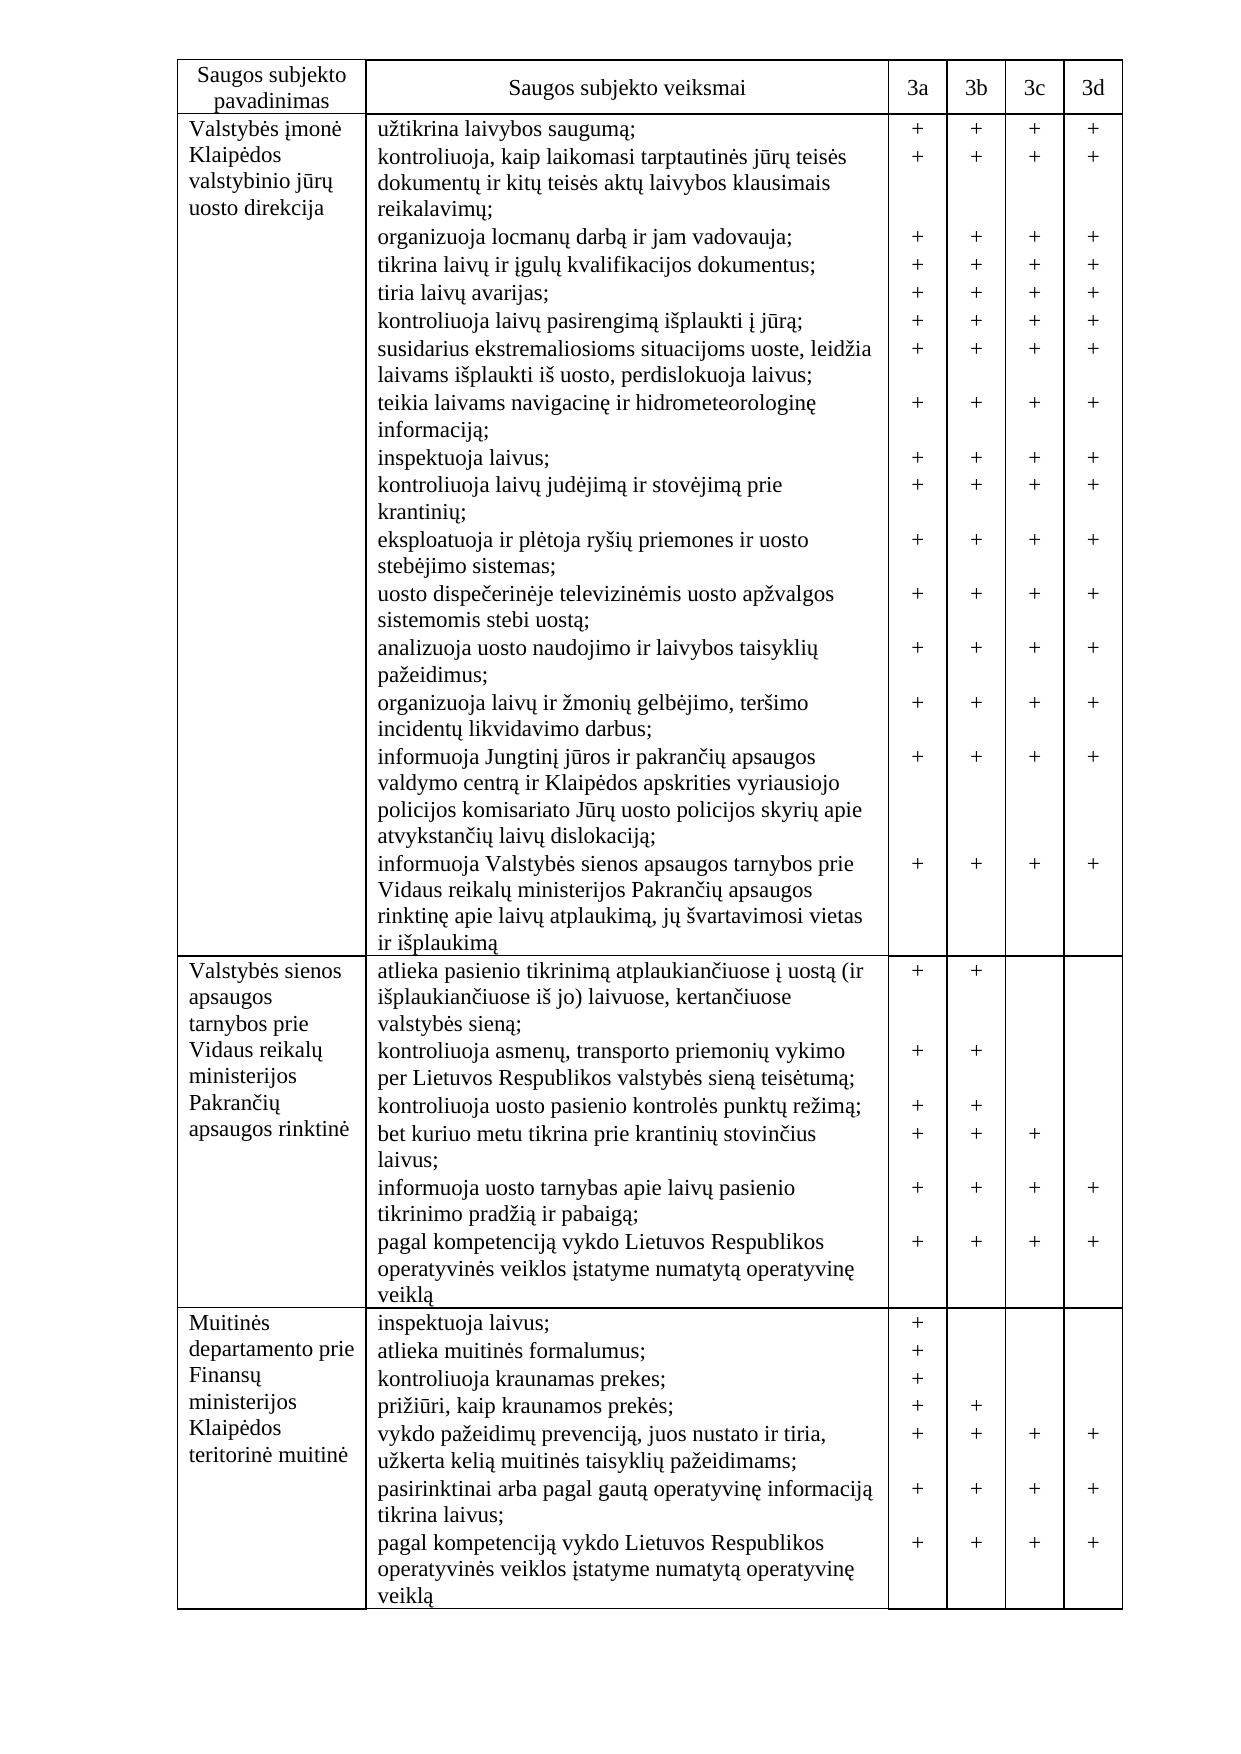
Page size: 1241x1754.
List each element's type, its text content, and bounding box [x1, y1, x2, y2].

table_cell + [889, 141, 946, 222]
table_cell + [1065, 334, 1122, 388]
table_cell + [948, 470, 1005, 524]
table_cell + [889, 1118, 946, 1172]
table_cell + [1065, 222, 1122, 250]
table_cell + [1065, 442, 1122, 470]
table_cell Valstybės sienos apsaugos tarnybos prie Vidaus reikalų ministerijos Pakrančių apsaugos rinktinė [178, 957, 365, 1307]
table_cell + [889, 741, 946, 848]
table_cell + [1065, 470, 1122, 524]
table_cell + [889, 250, 946, 278]
table_cell [1065, 1309, 1122, 1335]
table_cell kontroliuoja laivų judėjimą ir stovėjimą prie krantinių; [367, 470, 888, 524]
table_cell + [1065, 1473, 1122, 1527]
table_cell susidarius ekstremaliosioms situacijoms uoste, leidžia laivams išplaukti iš uosto, perdislokuoja laivus; [367, 334, 888, 388]
table_cell + [889, 1363, 946, 1391]
table_cell + [889, 579, 946, 633]
table_cell atlieka pasienio tikrinimą atplaukiančiuose į uostą (ir išplaukiančiuose iš jo) laivuose, kertančiuose valstybės sieną; [367, 956, 888, 1036]
table_cell + [1065, 579, 1122, 633]
table_cell Muitinės departamento prie Finansų ministerijos Klaipėdos teritorinė muitinė [178, 1308, 365, 1608]
table_cell + [889, 306, 946, 333]
table_cell informuoja uosto tarnybas apie laivų pasienio tikrinimo pradžią ir pabaigą; [367, 1173, 888, 1227]
table_cell + [889, 1173, 946, 1227]
table_cell tiria laivų avarijas; [367, 278, 888, 306]
table_cell + [1006, 1173, 1063, 1227]
table_cell [1006, 1309, 1063, 1335]
table_cell + [948, 278, 1005, 306]
table_cell + [1065, 388, 1122, 442]
table_cell + [1006, 524, 1063, 578]
table_cell + [1065, 524, 1122, 578]
table_cell + [889, 524, 946, 578]
table_cell + [1006, 442, 1063, 470]
table_cell + [1065, 687, 1122, 741]
table_cell + [1065, 141, 1122, 222]
table_cell + [948, 1419, 1005, 1473]
table_cell + [948, 334, 1005, 388]
table_cell + [948, 957, 1005, 1036]
table_cell + [1006, 334, 1063, 388]
table_cell + [889, 1227, 946, 1307]
table_cell informuoja Valstybės sienos apsaugos tarnybos prie Vidaus reikalų ministerijos Pakrančių apsaugos rinktinę apie laivų atplaukimą, jų švartavimosi vietas ir išplaukimą [367, 848, 888, 955]
table_cell + [889, 1335, 946, 1363]
table_cell + [1006, 115, 1063, 141]
table_cell + [1006, 687, 1063, 741]
table_cell + [1006, 1473, 1063, 1527]
table_cell + [1006, 633, 1063, 687]
table_cell + [889, 222, 946, 250]
table_header 3d [1065, 61, 1122, 113]
table_cell bet kuriuo metu tikrina prie krantinių stovinčius laivus; [367, 1118, 888, 1172]
table_cell vykdo pažeidimų prevenciją, juos nustato ir tiria, užkerta kelią muitinės taisyklių pažeidimams; [367, 1419, 888, 1473]
table_cell pasirinktinai arba pagal gautą operatyvinę informaciją tikrina laivus; [367, 1473, 888, 1527]
table_cell + [948, 524, 1005, 578]
table_cell + [948, 848, 1005, 955]
table_cell + [1006, 1118, 1063, 1172]
table_cell + [948, 1118, 1005, 1172]
table_cell pagal kompetenciją vykdo Lietuvos Respublikos operatyvinės veiklos įstatyme numatytą operatyvinę veiklą [367, 1528, 888, 1608]
table_cell + [1006, 1227, 1063, 1307]
table_cell prižiūri, kaip kraunamos prekės; [367, 1391, 888, 1419]
table_cell + [948, 222, 1005, 250]
table_cell + [1006, 278, 1063, 306]
table_cell + [1065, 633, 1122, 687]
table_cell [1065, 1036, 1122, 1090]
table_cell + [1065, 1227, 1122, 1307]
table_cell + [1065, 115, 1122, 141]
table_cell kontroliuoja uosto pasienio kontrolės punktų režimą; [367, 1090, 888, 1118]
table_cell + [1006, 741, 1063, 848]
table_cell [948, 1309, 1005, 1335]
table_cell kontroliuoja laivų pasirengimą išplaukti į jūrą; [367, 306, 888, 333]
table_cell + [1065, 1173, 1122, 1227]
table_cell + [1065, 250, 1122, 278]
table_cell [1065, 1391, 1122, 1419]
table_cell analizuoja uosto naudojimo ir laivybos taisyklių pažeidimus; [367, 633, 888, 687]
table_cell [948, 1363, 1005, 1391]
table_cell + [948, 1173, 1005, 1227]
table_cell + [1006, 470, 1063, 524]
table_cell + [948, 579, 1005, 633]
table_cell + [1006, 1528, 1063, 1608]
table_cell + [1065, 306, 1122, 333]
table_cell + [889, 848, 946, 955]
table_cell + [1006, 222, 1063, 250]
table_cell + [948, 1528, 1005, 1608]
table_cell + [889, 687, 946, 741]
table_cell + [948, 687, 1005, 741]
table_cell [1006, 1090, 1063, 1118]
table_cell organizuoja locmanų darbą ir jam vadovauja; [367, 222, 888, 250]
table_cell + [1006, 250, 1063, 278]
table_cell pagal kompetenciją vykdo Lietuvos Respublikos operatyvinės veiklos įstatyme numatytą operatyvinę veiklą [367, 1227, 888, 1307]
table_cell + [889, 1090, 946, 1118]
table_cell + [889, 633, 946, 687]
table_cell + [889, 470, 946, 524]
table_cell eksploatuoja ir plėtoja ryšių priemones ir uosto stebėjimo sistemas; [367, 524, 888, 578]
table_cell [1006, 957, 1063, 1036]
table_cell tikrina laivų ir įgulų kvalifikacijos dokumentus; [367, 250, 888, 278]
table_cell + [889, 388, 946, 442]
table_cell + [1065, 848, 1122, 955]
table_cell + [948, 388, 1005, 442]
table_cell [948, 1335, 1005, 1363]
table_cell [1065, 1335, 1122, 1363]
table_cell [1065, 1090, 1122, 1118]
table_cell + [889, 442, 946, 470]
table_cell + [948, 115, 1005, 141]
table_cell + [889, 278, 946, 306]
table_cell [1065, 957, 1122, 1036]
table_cell + [1006, 848, 1063, 955]
table_cell + [1065, 741, 1122, 848]
table_cell [1006, 1363, 1063, 1391]
table_cell [1065, 1363, 1122, 1391]
table_cell + [889, 1309, 946, 1335]
table_cell + [948, 1090, 1005, 1118]
table_cell + [1006, 388, 1063, 442]
table_cell atlieka muitinės formalumus; [367, 1335, 888, 1363]
table_header 3b [948, 61, 1005, 113]
table_cell + [889, 1419, 946, 1473]
table_cell uosto dispečerinėje televizinėmis uosto apžvalgos sistemomis stebi uostą; [367, 579, 888, 633]
table_header Saugos subjekto veiksmai [367, 61, 888, 113]
table_cell + [948, 1036, 1005, 1090]
table_cell + [889, 1036, 946, 1090]
table_cell + [948, 633, 1005, 687]
table_cell Valstybės įmonė Klaipėdos valstybinio jūrų uosto direkcija [178, 114, 365, 955]
table_header 3a [889, 61, 946, 113]
table_cell + [948, 741, 1005, 848]
table_cell + [889, 1528, 946, 1608]
table_cell [1006, 1036, 1063, 1090]
table_cell kontroliuoja kraunamas prekes; [367, 1363, 888, 1391]
table_cell + [1006, 1419, 1063, 1473]
table_cell + [889, 1473, 946, 1527]
table_cell + [889, 957, 946, 1036]
table_cell + [948, 442, 1005, 470]
table_cell + [1006, 579, 1063, 633]
table_cell + [948, 1473, 1005, 1527]
table_cell + [1006, 141, 1063, 222]
table_cell + [889, 115, 946, 141]
table_cell + [1065, 1528, 1122, 1608]
table_cell + [948, 306, 1005, 333]
table_cell užtikrina laivybos saugumą; [367, 115, 888, 141]
table_cell organizuoja laivų ir žmonių gelbėjimo, teršimo incidentų likvidavimo darbus; [367, 687, 888, 741]
table_header 3c [1006, 61, 1063, 113]
table_cell + [1006, 306, 1063, 333]
table_cell + [1065, 1419, 1122, 1473]
table_header Saugos subjekto pavadinimas [178, 60, 365, 113]
table_cell + [889, 334, 946, 388]
table_cell [1006, 1391, 1063, 1419]
table_cell kontroliuoja asmenų, transporto priemonių vykimo per Lietuvos Respublikos valstybės sieną teisėtumą; [367, 1036, 888, 1090]
table_cell [1006, 1335, 1063, 1363]
table_cell informuoja Jungtinį jūros ir pakrančių apsaugos valdymo centrą ir Klaipėdos apskrities vyriausiojo policijos komisariato Jūrų uosto policijos skyrių apie atvykstančių laivų dislokaciją; [367, 741, 888, 848]
table_cell + [948, 141, 1005, 222]
table_cell teikia laivams navigacinę ir hidrometeorologinę informaciją; [367, 388, 888, 442]
table_cell + [889, 1391, 946, 1419]
table_cell [1065, 1118, 1122, 1172]
table_cell inspektuoja laivus; [367, 442, 888, 470]
table_cell inspektuoja laivus; [367, 1309, 888, 1335]
table_cell + [948, 1391, 1005, 1419]
table_cell + [1065, 278, 1122, 306]
table_cell kontroliuoja, kaip laikomasi tarptautinės jūrų teisės dokumentų ir kitų teisės aktų laivybos klausimais reikalavimų; [367, 141, 888, 222]
table_cell + [948, 250, 1005, 278]
table_cell + [948, 1227, 1005, 1307]
